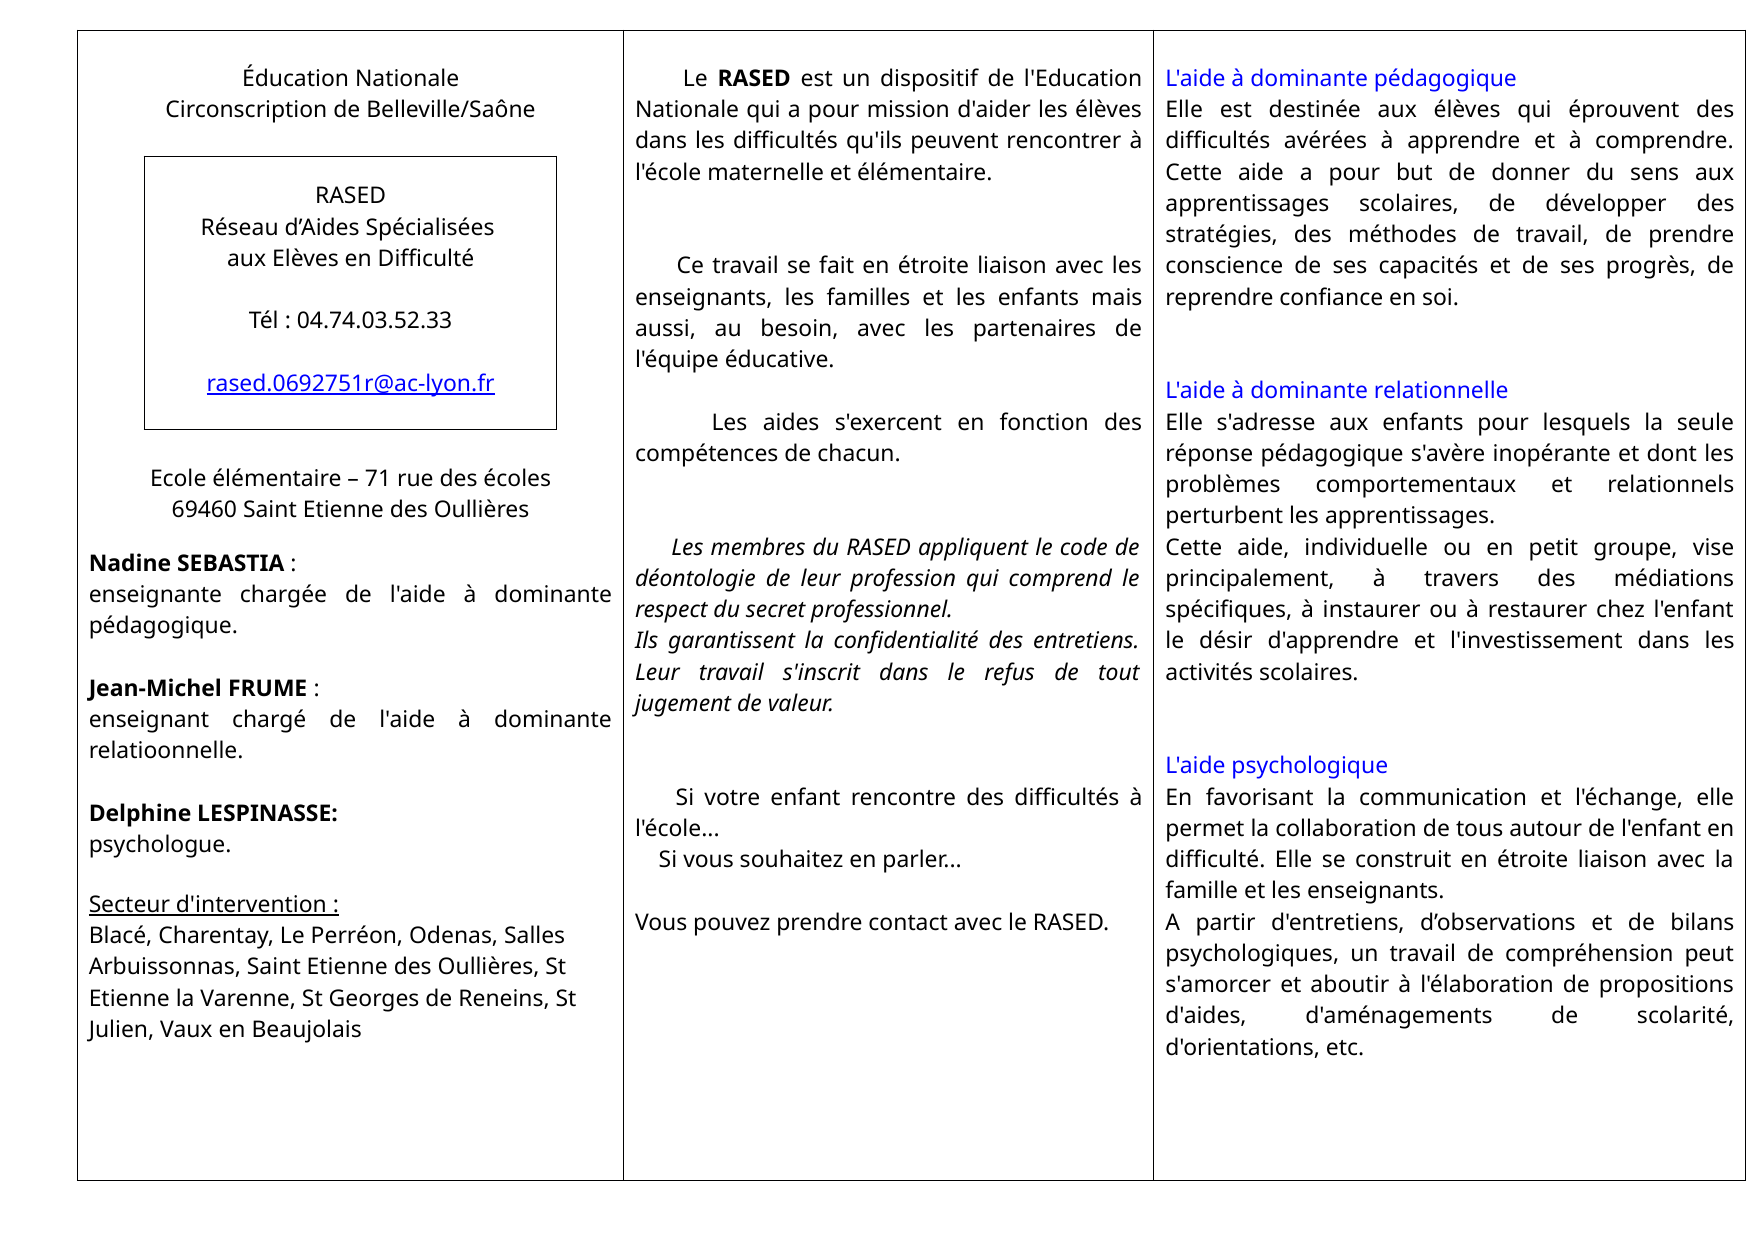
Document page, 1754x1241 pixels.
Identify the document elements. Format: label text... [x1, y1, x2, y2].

table_header Le RASED est un dispositif de l'Education Nationale qui a pour mission d'aider les élèves dans les difficultés qu'ils peuvent rencontrer à l'école maternelle et élémentaire. Ce travail se fait en étroite liaison avec les enseignants, les familles et les enfants mais aussi, au besoin, avec les partenaires de l'équipe éducative. Les aides s'exercent en fonction des compétences de chacun. Les membres du RASED appliquent le code de déontologie de leur profession qui comprend le respect du secret professionnel. Ils garantissent la confidentialité des entretiens. Leur travail s'inscrit dans le refus de tout jugement de valeur. Si votre enfant rencontre des difficultés à l'école... Si vous souhaitez en parler... Vous pouvez prendre contact avec le RASED. [624, 31, 1153, 1180]
table_header L'aide à dominante pédagogique Elle est destinée aux élèves qui éprouvent des difficultés avérées à apprendre et à comprendre. Cette aide a pour but de donner du sens aux apprentissages scolaires, de développer des stratégies, des méthodes de travail, de prendre conscience de ses capacités et de ses progrès, de reprendre confiance en soi. L'aide à dominante relationnelle Elle s'adresse aux enfants pour lesquels la seule réponse pédagogique s'avère inopérante et dont les problèmes comportementaux et relationnels perturbent les apprentissages. Cette aide, individuelle ou en petit groupe, vise principalement, à travers des médiations spécifiques, à instaurer ou à restaurer chez l'enfant le désir d'apprendre et l'investissement dans les activités scolaires. L'aide psychologique En favorisant la communication et l'échange, elle permet la collaboration de tous autour de l'enfant en difficulté. Elle se construit en étroite liaison avec la famille et les enseignants. A partir d'entretiens, d’observations et de bilans psychologiques, un travail de compréhension peut s'amorcer et aboutir à l'élaboration de propositions d'aides, d'aménagements de scolarité, d'orientations, etc. [1154, 31, 1745, 1180]
table_header Éducation Nationale Circonscription de Belleville/Saône Ecole élémentaire – 71 rue des écoles 69460 Saint Etienne des Oullières Nadine SEBASTIA : enseignante chargée de l'aide à dominante pédagogique. Jean-Michel FRUME : enseignant chargé de l'aide à dominante relatioonnelle. Delphine LESPINASSE: psychologue. Secteur d'intervention : Blacé, Charentay, Le Perréon, Odenas, Salles Arbuissonnas, Saint Etienne des Oullières, St Etienne la Varenne, St Georges de Reneins, St Julien, Vaux en Beaujolais [78, 31, 623, 1180]
table_header RASED Réseau d’Aides Spécialisées aux Elèves en Difficulté Tél : 04.74.03.52.33 rased.0692751r@ac-lyon.fr [145, 157, 556, 429]
